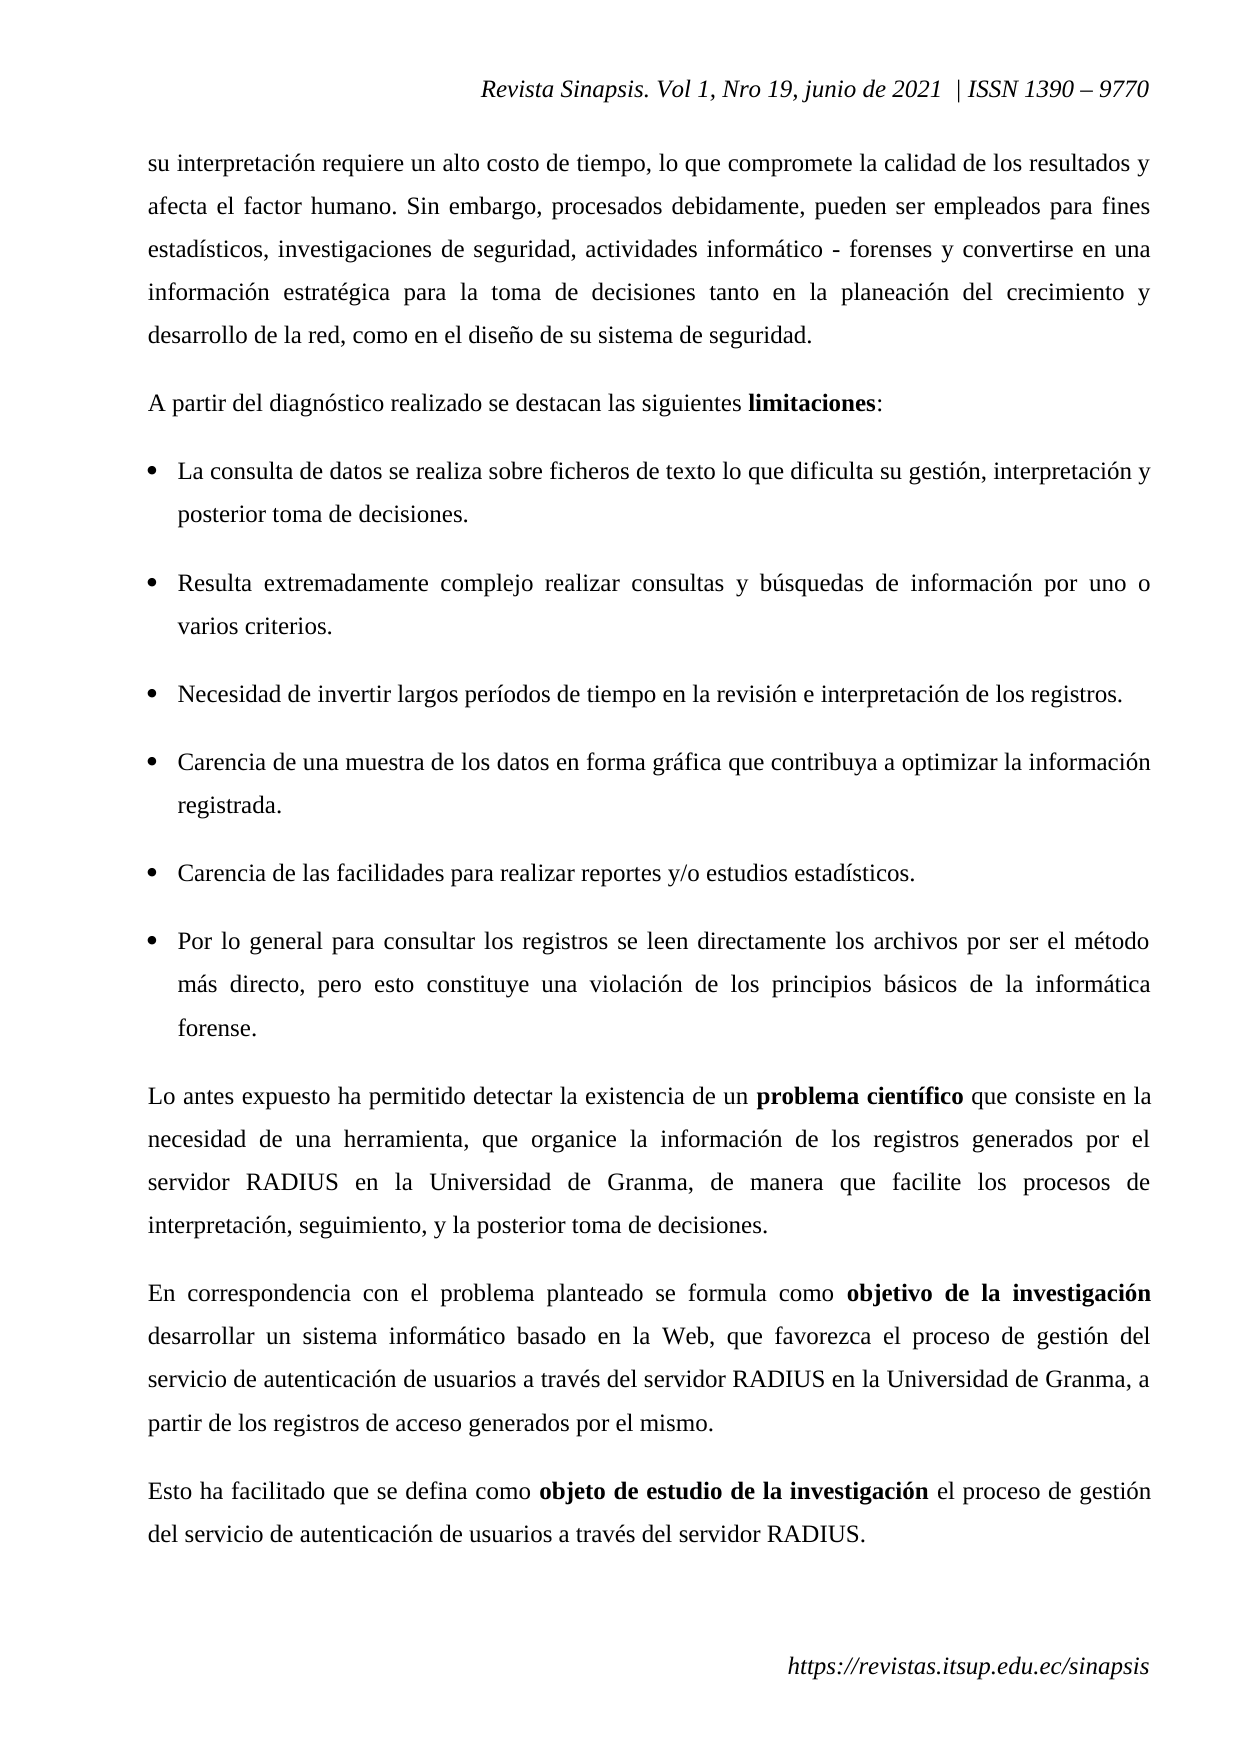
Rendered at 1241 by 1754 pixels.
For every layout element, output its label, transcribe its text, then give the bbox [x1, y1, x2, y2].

text su interpretación requiere un alto costo de tiempo, lo que compromete la calidad de los resultados y afecta el factor humano. Sin embargo, procesados debidamente, pueden ser empleados para fines estadísticos, investigaciones de seguridad, actividades informático - forenses y convertirse en una información estratégica para la toma de decisiones tanto en la planeación del crecimiento y desarrollo de la red, como en el diseño de su sistema de seguridad. [148, 148, 1152, 349]
list Por lo general para consultar los registros se leen directamente los archivos por ser el método más directo, pero esto constituye una violación de los principios básicos de la informática forense. [148, 926, 1152, 1041]
list Carencia de las facilidades para realizar reportes y/o estudios estadísticos. [148, 858, 1152, 887]
text Esto ha facilitado que se defina como objeto de estudio de la investigación el proceso de gestión del servicio de autenticación de usuarios a través del servidor RADIUS. [148, 1476, 1152, 1548]
text En correspondencia con el problema planteado se formula como objetivo de la investigación desarrollar un sistema informático basado en la Web, que favorezca el proceso de gestión del servicio de autenticación de usuarios a través del servidor RADIUS en la Universidad de Granma, a partir de los registros de acceso generados por el mismo. [148, 1278, 1152, 1436]
text Lo antes expuesto ha permitido detectar la existencia de un problema científico que consiste en la necesidad de una herramienta, que organice la información de los registros generados por el servidor RADIUS en la Universidad de Granma, de manera que facilite los procesos de interpretación, seguimiento, y la posterior toma de decisiones. [148, 1081, 1152, 1239]
list Necesidad de invertir largos períodos de tiempo en la revisión e interpretación de los registros. [148, 679, 1152, 708]
list La consulta de datos se realiza sobre ficheros de texto lo que dificulta su gestión, interpretación y posterior toma de decisiones. [148, 456, 1152, 528]
list Carencia de una muestra de los datos en forma gráfica que contribuya a optimizar la información registrada. [148, 747, 1152, 819]
list Resulta extremadamente complejo realizar consultas y búsquedas de información por uno o varios criterios. [148, 568, 1152, 639]
text A partir del diagnóstico realizado se destacan las siguientes limitaciones: [148, 388, 1152, 417]
